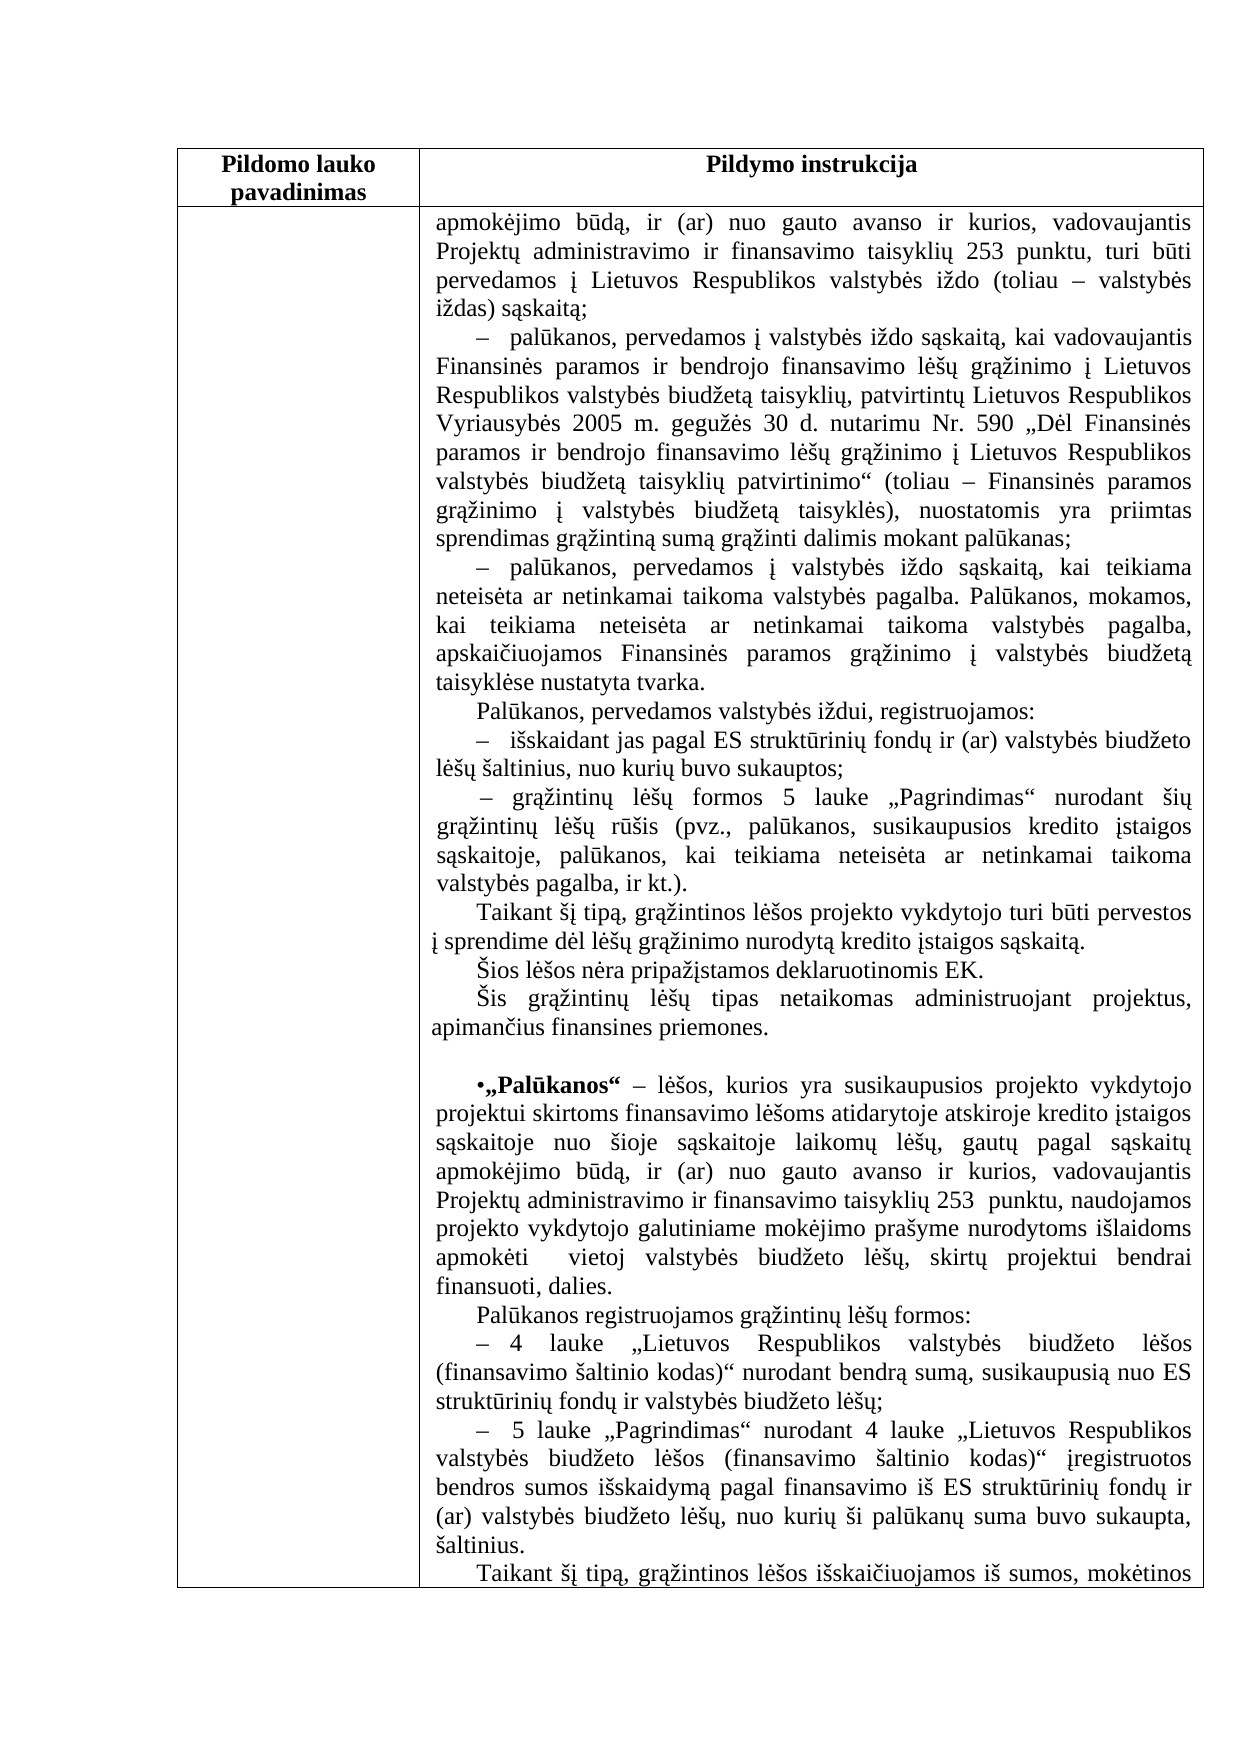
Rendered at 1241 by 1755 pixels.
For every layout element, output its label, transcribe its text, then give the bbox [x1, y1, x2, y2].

table_cell [178, 207, 419, 1587]
table_cell Nurodomas grąžintinų lėšų tipas pagal pateiktą sąrašą. Vienoje formoje gali būti pažymėtas tik vienas tipas: • „Grąžinimas“ – pagal projekto fizinio rodiklio numerį išmokėtos ir kai įgyvendinamos techninės paramos priemonės, išskyrus atvejus, kai techninės paramos priemonės įgyvendinamos visuotinės dotacijos būdu, pripažintos deklaruotinomis EK projekto lėšos (toliau – išmokėtos projekto lėšos), kurias projekto vykdytojas turi grąžinti pagal sprendimą dėl lėšų grąžinimo, kuris priimamas vadovaujantis teisės aktais, nurodytais taisyklių 6 punkte, išskyrus avanso grąžinimą, panaikintas lėšas, grąžinamosios subsidijos grąžinamas lėšas ir grąžinimą dėl investicijų tęstinumo reikalavimų neįvykdymo. Grąžinimas registruojamas pagal visus sutartyje numatytus projekto finansavimo šaltinius, atsižvelgiant į sutartyje nustatytą projekto finansuojamąją dalį proporcingai sutartyje numatytiems projekto finansavimo šaltiniams. Pagrįstais atvejais, išskyrus atvejus, kai įgyvendinamos finansinės priemonės, lėšų grąžinimą galima registruoti ne pagal visus sutartyje numatytus projekto finansavimo šaltinius ir (arba) neatsižvelgiant į sutartyje nustatytą projekto finansuojamąją dalį, prieš tai gavus tvirtinančiosios institucijos pritarimą. Jei nustatytos netinkamos finansuoti išlaidos, kurios turi būti grąžintos institucijai priėmus sprendimą dėl lėšų grąžinimo, pagal grąžintinų lėšų tipą „Grąžinimas“ registruojamos ne pagal visus sutartyje numatytus projekto finansavimo šaltinius, grąžintinų lėšų formos 5 lauke „Pagrindimas“ nurodomas dokumentas, kuriame pateikiamas tvirtinančiosios institucijos pritarimas, įrašomas šio dokumento numeris (jei taikoma) ir data. Įgyvendinant finansines priemones grąžinimas registruojamas pagal visus projekto finansavimo šaltinius, nurodytus finansavimo sutartyje. Grąžintinos lėšos pripažįstamos deklaruotinomis EK, kai institucija priima sprendimą dėl lėšų grąžinimo, nelaukdama faktinio lėšų grąžinimo iš projekto vykdytojo. Tuo atveju, kai grąžintinos lėšos yra susijusios su nepripažintomis deklaruotinomis EK išlaidomis, kurios dėl tam tikrų aplinkybių nebus pripažintos deklaruotinomis, tokios grąžintinos lėšos nėra pripažįstamos deklaruotinomis EK. • „Panaikintos lėšos“ – išmokėtos projekto lėšos, kurias projekto vykdytojas turės grąžinti pagal institucijos sprendimą dėl lėšų grąžinimo, kuris priimamas vadovaujantis teisės aktais, nurodytais taisyklių 6 punkte: – dėl projekto sutarties keitimo, kuriuo mažinama projekto sutartyje nurodyta projektui skirtų finansavimo ir (ar) projekto vykdytojo, ir (ar) partnerio (-ių) nuosavų lėšų suma; – priėmus sprendimą nutraukti projekto sutartį; – EK nepritarus didelės apimties projektui arba patvirtinus didelės apimties projekto tinkamų deklaruoti EK išlaidų sumą, mažesnę už nurodytą didelės apimties projekto sutartyje. Panaikintos lėšos registruojamos: – pagal visus projekto sutartyje numatytus projekto finansavimo šaltinius, atsižvelgiant į sutartyje nustatytą skiriamų finansavimo iš ES struktūrinių fondų ir valstybės biudžeto lėšų finansuojamąją dalį proporcingai sutartyje numatytiems projekto finansavimo šaltiniams; – grąžintinų lėšų formos 5 lauke „Pagrindimas“ nurodant sprendimo priėmimo EK datą, numerį ir rašto, su kuriuo institucijoje gautas EK sprendimas, datą ir numerį, tikslinamas sumas pagal sprendimą, kai pagal 2013 m. gruodžio 17 d. Europos Parlamento ir Tarybos reglamento (ES) Nr. 1303/2013, kuriuo nustatomos Europos regioninės plėtros fondui, Europos socialiniam fondui, Sanglaudos fondui, Europos žemės ūkio fondui kaimo plėtrai ir Europos jūros reikalų ir žuvininkystės fondui bendros nuostatos ir Europos regioninės plėtros fondui, Europos socialiniam fondui, Sanglaudos fondui ir Europos jūros reikalų ir žuvininkystės fondui taikytinos bendrosios nuostatos ir panaikinamas Tarybos reglamentas (EB) Nr. 1083/2006 (OL 2013, L 347, p. 320), 102 straipsnio 4 dalį EK atsisako didelės apimties projektui (-ams) skirti finansavimą ar finansuoti dalį projekto. Šios lėšos pripažįstamos deklaruotinomis EK, kai priimamas sprendimas dėl lėšų grąžinimo nelaukiant faktinio lėšų grąžinimo iš projekto vykdytojo. • „Grąžinimas dėl investicijų tęstinumo reikalavimų neįvykdymo“ – išmokėtos projekto lėšos, kurias projekto vykdytojas privalo grąžinti, jei po projekto finansavimo pabaigos neįvykdomi investicijų tęstinumo reikalavimai, kaip nustatyta Reglamento (ES) Nr. 1303/2013 71 straipsnio 1 dalyje, pagal Projektų administravimo ir finansavimo taisyklių, patvirtintų Lietuvos Respublikos finansų ministro 2014 m. spalio 8 d. įsakymu Nr. 1K-316 „Dėl Projektų administravimo ir finansavimo taisyklių patvirtinimo“ (toliau – Projektų administravimo ir finansavimo taisyklės), 338 punktą. Grąžintinos lėšos registruojamos pagal visus sutartyje numatytus projekto finansavimo šaltinius, atsižvelgiant į sutartyje nustatytą skiriamų finansavimo iš ES struktūrinių fondų ir valstybės biudžeto lėšų finansuojamąją dalį proporcingai sutartyje numatytiems projekto finansavimo šaltiniams. Grąžintinos lėšos pripažįstamos deklaruotinomis EK, kai lėšos yra grąžintos. Šis grąžintinų lėšų tipas netaikomas įgyvendinant projektus, apimančius finansines priemones, ir iš Europos socialinio fondo bendrai finansuojamiems projektams. • „Pajamos“ – projekto vykdytojo grąžinamos gautos grynosios pajamos, nurodytos Projektų administravimo ir finansavimo taisyklių 445 ir 447 punktuose. Grynosios pajamos registruojamos pagal visus projekto sutartyje numatytus projekto finansavimo šaltinius, atsižvelgiant į sutartyje nustatytą skiriamų finansavimo iš ES struktūrinių fondų ir valstybės biudžeto lėšų finansuojamąją dalį proporcingai sutartyje numatytiems projekto finansavimo šaltiniams. Pagrįstais atvejais lėšų grąžinimą galima registruoti ne pagal visus sutartyje numatytus projekto finansavimo šaltinius ir (ar) neatsižvelgiant į sutartyje nustatytą projekto finansuojamąją dalį, prieš tai gavus tvirtinančiosios institucijos pritarimą. Registruojant šį grąžintinų lėšų tipą grąžintinų lėšų formos 5 lauke „Pagrindimas“ pateikiama nuoroda į Reglamento (ES) Nr. 1303/2013 61 straipsnį ir 65 straipsnio 8 dalį. Šios lėšos pripažįstamos deklaruotinomis EK priėmus sprendimą dėl lėšų grąžinimo, nelaukiant faktinio lėšų grąžinimo iš projekto vykdytojo. Šis grąžintinų lėšų tipas netaikomas: – projektams, kurių bendra vertė iki įvertinant pajamas neviršija 50 000 (penkiasdešimt tūkstančių) eurų; – projektams, kuriems taikoma valstybės pagalba; – techninės paramos priemonėms; – projektams, apimantiems finansines priemones; – apdovanojimams, taip pat grąžinamosioms subsidijoms, kai grąžinamos visos projekto vykdytojui išmokėtos lėšos; – projektams, kurių išlaidos finansuojamos taikant fiksuotąsias sumas, fiksuotuosius įkainius, ir bendrojo veiksmų plano projektams, jeigu juos nustatant buvo atsižvelgta į numatomas gauti grynąsias pajamas. Tipas „Pajamos“ mažina tik tinkamų deklaruoti išlaidų sumą (nemažina tinkamų finansuoti lėšų), todėl, kai dėl pajamų perskaičiavimo mažėja skiriamų finansavimo lėšų ir paaiškėja, kad jų sumokėta jau per daug, institucijos turi registruoti grąžintinas lėšas, taikydamos grąžintinų lėšų tipą „Grąžinimas“ ir pagrindimo dokumente nurodydamos „Dėl galimybės pakeisti projekto sutartį“. •„Palūkanos, pervedamos iždui“: – palūkanos, kurios yra susikaupusios projekto vykdytojo projektui skirtoms finansavimo lėšoms atidarytoje atskiroje kredito įstaigos sąskaitoje nuo šioje sąskaitoje laikomų lėšų, gautų pagal sąskaitų apmokėjimo būdą, ir (ar) nuo gauto avanso ir kurios, vadovaujantis Projektų administravimo ir finansavimo taisyklių 253 punktu, turi būti pervedamos į Lietuvos Respublikos valstybės iždo (toliau – valstybės iždas) sąskaitą; – palūkanos, pervedamos į valstybės iždo sąskaitą, kai vadovaujantis Finansinės paramos ir bendrojo finansavimo lėšų grąžinimo į Lietuvos Respublikos valstybės biudžetą taisyklių, patvirtintų Lietuvos Respublikos Vyriausybės 2005 m. gegužės 30 d. nutarimu Nr. 590 „Dėl Finansinės paramos ir bendrojo finansavimo lėšų grąžinimo į Lietuvos Respublikos valstybės biudžetą taisyklių patvirtinimo“ (toliau – Finansinės paramos grąžinimo į valstybės biudžetą taisyklės), nuostatomis yra priimtas sprendimas grąžintiną sumą grąžinti dalimis mokant palūkanas; – palūkanos, pervedamos į valstybės iždo sąskaitą, kai teikiama neteisėta ar netinkamai taikoma valstybės pagalba. Palūkanos, mokamos, kai teikiama neteisėta ar netinkamai taikoma valstybės pagalba, apskaičiuojamos Finansinės paramos grąžinimo į valstybės biudžetą taisyklėse nustatyta tvarka. Palūkanos, pervedamos valstybės iždui, registruojamos: – išskaidant jas pagal ES struktūrinių fondų ir (ar) valstybės biudžeto lėšų šaltinius, nuo kurių buvo sukauptos; – grąžintinų lėšų formos 5 lauke „Pagrindimas“ nurodant šių grąžintinų lėšų rūšis (pvz., palūkanos, susikaupusios kredito įstaigos sąskaitoje, palūkanos, kai teikiama neteisėta ar netinkamai taikoma valstybės pagalba, ir kt.). Taikant šį tipą, grąžintinos lėšos projekto vykdytojo turi būti pervestos į sprendime dėl lėšų grąžinimo nurodytą kredito įstaigos sąskaitą. Šios lėšos nėra pripažįstamos deklaruotinomis EK. Šis grąžintinų lėšų tipas netaikomas administruojant projektus, apimančius finansines priemones. •„Palūkanos“ – lėšos, kurios yra susikaupusios projekto vykdytojo projektui skirtoms finansavimo lėšoms atidarytoje atskiroje kredito įstaigos sąskaitoje nuo šioje sąskaitoje laikomų lėšų, gautų pagal sąskaitų apmokėjimo būdą, ir (ar) nuo gauto avanso ir kurios, vadovaujantis Projektų administravimo ir finansavimo taisyklių 253 punktu, naudojamos projekto vykdytojo galutiniame mokėjimo prašyme nurodytoms išlaidoms apmokėti vietoj valstybės biudžeto lėšų, skirtų projektui bendrai finansuoti, dalies. Palūkanos registruojamos grąžintinų lėšų formos: – 4 lauke „Lietuvos Respublikos valstybės biudžeto lėšos (finansavimo šaltinio kodas)“ nurodant bendrą sumą, susikaupusią nuo ES struktūrinių fondų ir valstybės biudžeto lėšų; – 5 lauke „Pagrindimas“ nurodant 4 lauke „Lietuvos Respublikos valstybės biudžeto lėšos (finansavimo šaltinio kodas)“ įregistruotos bendros sumos išskaidymą pagal finansavimo iš ES struktūrinių fondų ir (ar) valstybės biudžeto lėšų, nuo kurių ši palūkanų suma buvo sukaupta, šaltinius. Taikant šį tipą, grąžintinos lėšos išskaičiuojamos iš sumos, mokėtinos pagal projekto vykdytojo pateiktą mokėjimo prašymą. Šios lėšos atskirai nėra pripažįstamos deklaruotinomis EK (pripažįstama bendra galutiniame mokėjimo prašyme deklaruojamų išlaidų suma). Šis grąžintinų lėšų tipas netaikomas projektams, apimantiems finansines priemones. •„Avanso grąžinimas“ – grąžintinos projekto vykdytojui avansu išmokėtos lėšos. Avanso grąžinimas registruojamas pagal tuos skirto finansavimo šaltinius, pagal kuriuos buvo išmokėtas. Šios lėšos nėra pripažįstamos deklaruotinomis EK. Šis grąžintinų lėšų tipas netaikomas projektams, apimantiems finansines priemones. • „Delspinigiai“ – už kiekvieną pavėluotą grąžinti lėšas dieną susikaupusios lėšos projekto vykdytojui laiku nesugrąžinus sprendime dėl lėšų grąžinimo nurodytos lėšų sumos. Delspinigiai registruojami pagal tuos skirto finansavimo šaltinius, pagal kuriuos buvo pavėluotai grąžintos lėšos. Šios lėšos nėra pripažįstamos deklaruotinomis EK. •„Grąžinamosios subsidijos grąžinamos lėšos“ – projektui įgyvendinti skiriamos finansavimo lėšos, kurias visas arba jų dalį projekto vykdytojas privalo grąžinti institucijai priėmus sprendimą dėl lėšų grąžinimo, kai grąžintinos lėšos turi būti grąžintos ne dėl nustatytų netinkamų finansuoti išlaidų, bet projektų finansavimo sąlygų apraše ir projekto sutartyje nustatytomis sąlygomis. Šios lėšos nėra pripažįstamos deklaruotinomis EK. [420, 207, 1203, 1587]
table_header Pildymo instrukcija [420, 149, 1203, 206]
table_header Pildomo lauko pavadinimas [178, 149, 419, 206]
